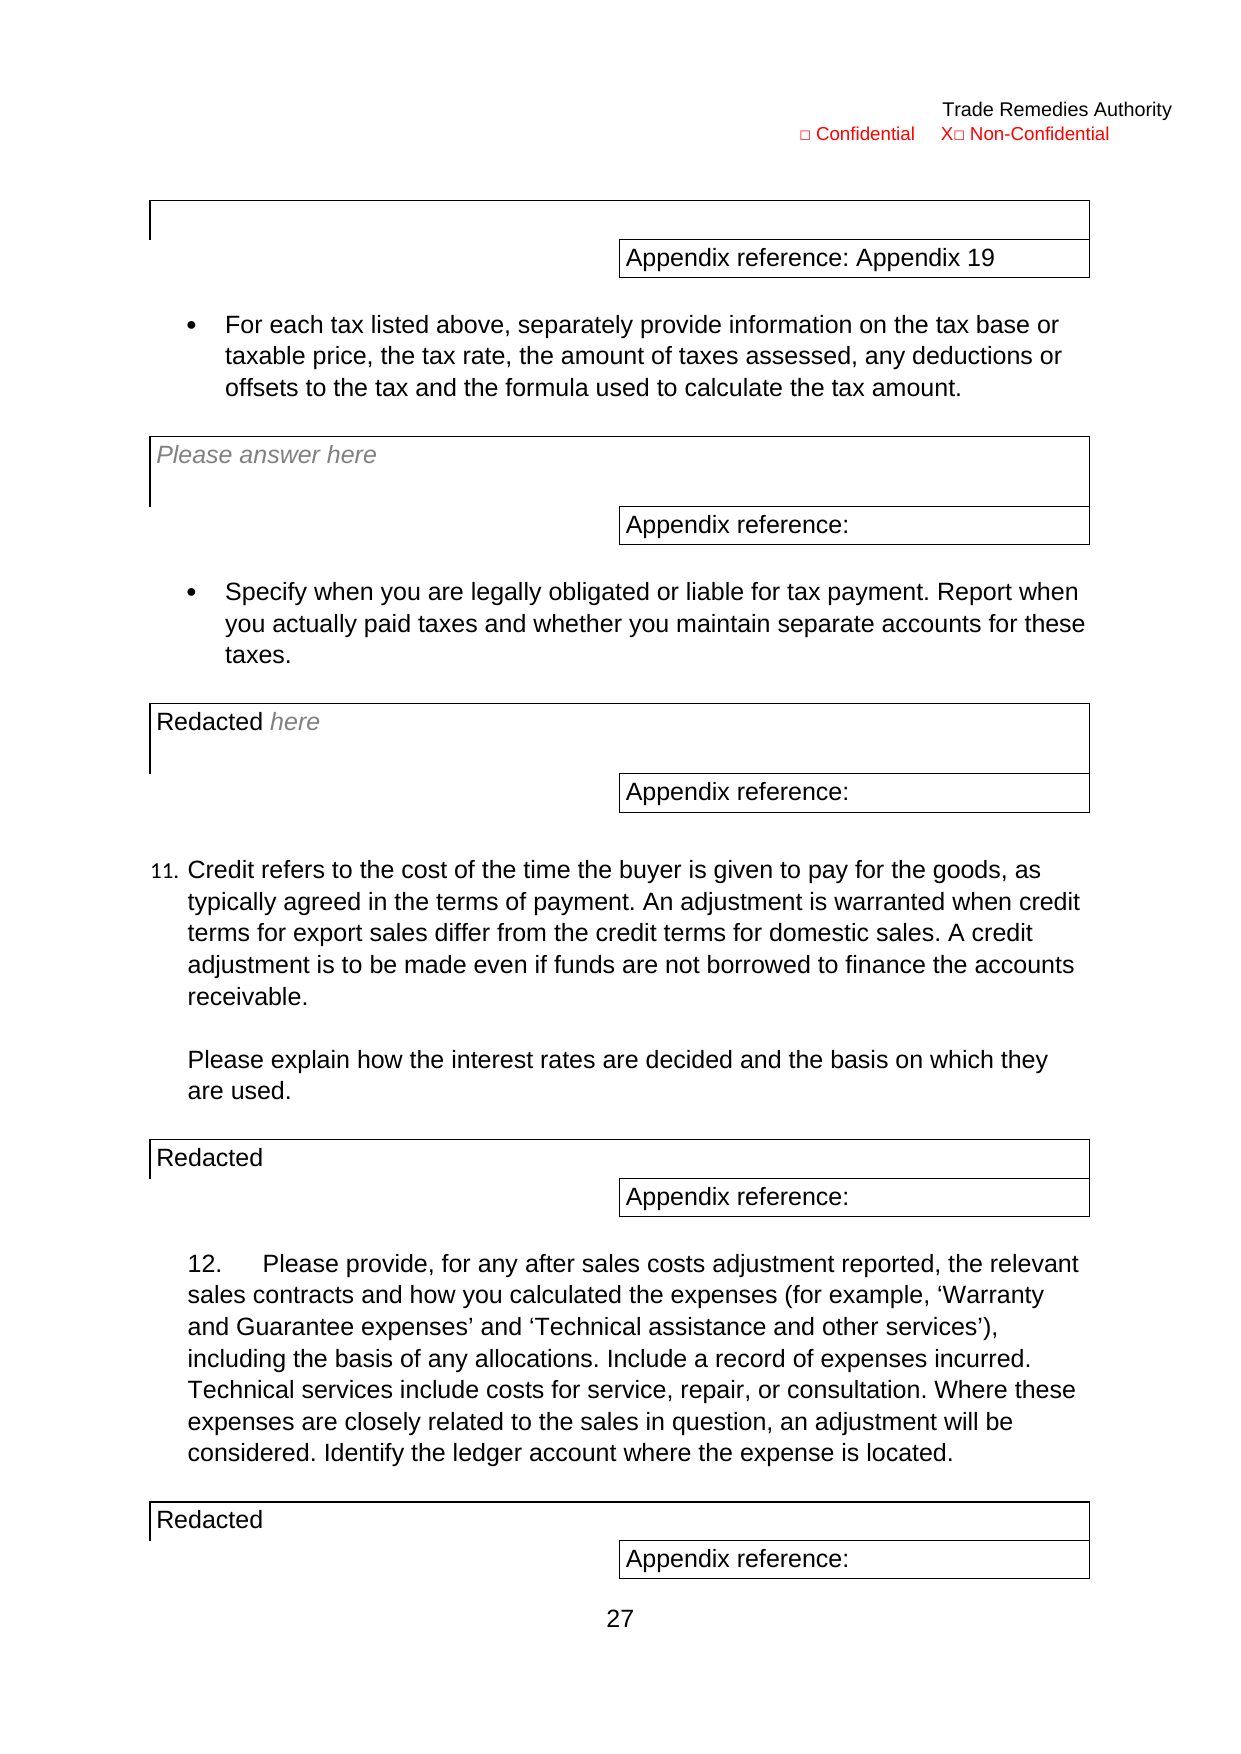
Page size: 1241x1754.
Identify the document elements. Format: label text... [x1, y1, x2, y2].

table_cell Appendix reference: Appendix 19 [620, 240, 1089, 277]
table_cell Appendix reference: [620, 774, 1089, 812]
table_cell Appendix reference: [620, 507, 1089, 544]
table_cell [150, 507, 619, 544]
table_header Redacted here [151, 704, 1089, 773]
list For each tax listed above, separately provide information on the tax base or taxable price, the tax rate, the amount of taxes assessed, any deductions or offsets to the tax and the formula used to calculate the tax amount. [187, 310, 1090, 402]
table_cell Appendix reference: [620, 1179, 1089, 1216]
table_cell [150, 1179, 619, 1216]
table_cell [150, 240, 619, 277]
list Credit refers to the cost of the time the buyer is given to pay for the goods, as typically agreed in the terms of payment. An adjustment is warranted when credit terms for export sales differ from the credit terms for domestic sales. A credit adjustment is to be made even if funds are not borrowed to finance the accounts receivable. [150, 855, 1090, 1010]
table_header [151, 201, 1089, 239]
table_cell Appendix reference: [620, 1541, 1089, 1578]
table_cell [150, 1541, 619, 1578]
list Please explain how the interest rates are decided and the basis on which they are used. [187, 1045, 1090, 1105]
list Please provide, for any after sales costs adjustment reported, the relevant sales contracts and how you calculated the expenses (for example, ‘Warranty and Guarantee expenses’ and ‘Technical assistance and other services’), including the basis of any allocations. Include a record of expenses incurred. Technical services include costs for service, repair, or consultation. Where these expenses are closely related to the sales in question, an adjustment will be considered. Identify the ledger account where the expense is located. [187, 1249, 1090, 1467]
list Specify when you are legally obligated or liable for tax payment. Report when you actually paid taxes and whether you maintain separate accounts for these taxes. [187, 577, 1090, 669]
table_header Redacted [151, 1140, 1089, 1178]
table_cell [150, 774, 619, 812]
table_header Please answer here [151, 437, 1089, 506]
table_header Redacted [151, 1503, 1089, 1540]
